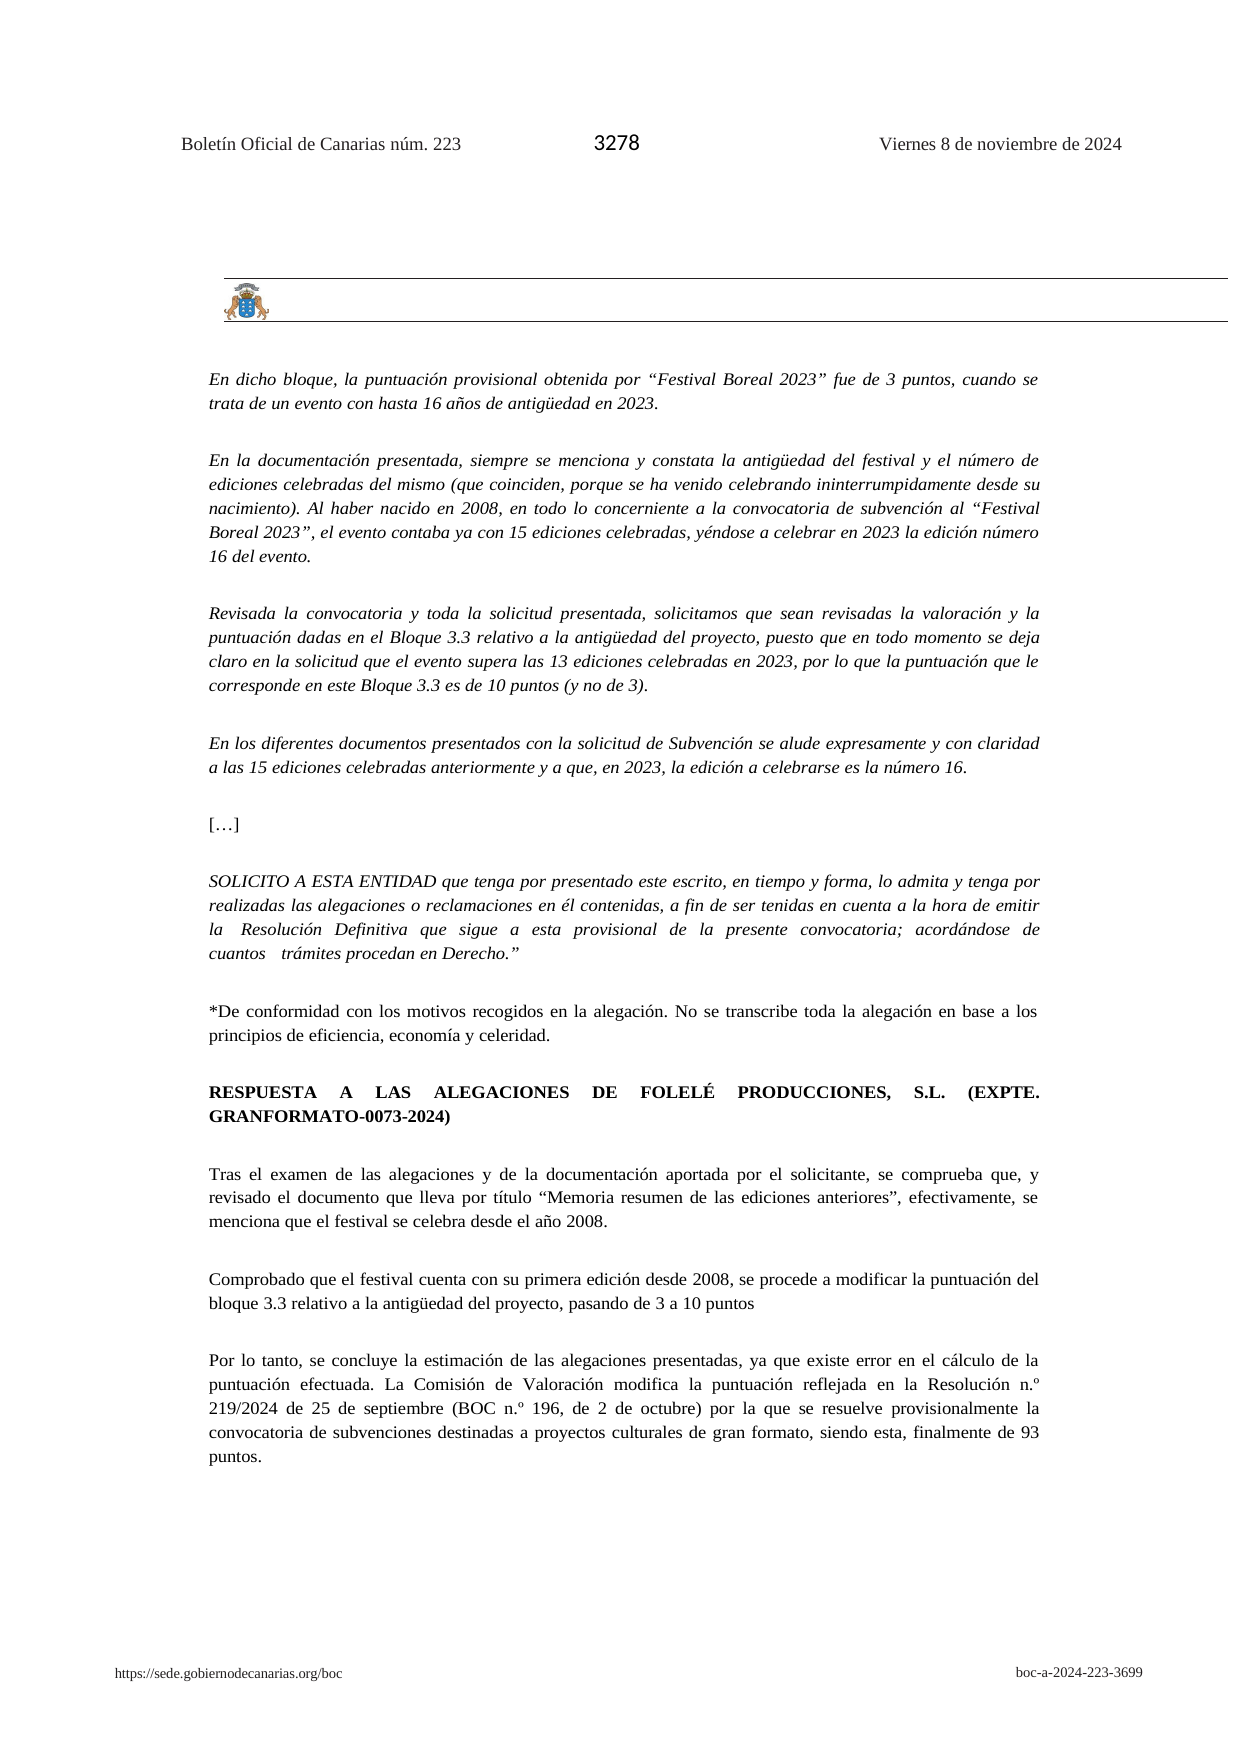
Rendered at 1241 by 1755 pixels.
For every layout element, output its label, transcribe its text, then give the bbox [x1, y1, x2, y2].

text Revisada la convocatoria y toda la solicitud presentada, solicitamos que sean revisadas la valoración y la puntuación dadas en el Bloque 3.3 relativo a la antigüedad del proyecto, puesto que en todo momento se deja claro en la solicitud que el evento supera las 13 ediciones celebradas en 2023, por lo que la puntuación que le corresponde en este Bloque 3.3 es de 10 puntos (y no de 3). [208, 603, 1040, 695]
text *De conformidad con los motivos recogidos en la alegación. No se transcribe toda la alegación en base a los principios de eficiencia, economía y celeridad. [208, 1001, 1039, 1045]
text SOLICITO A ESTA ENTIDAD que tenga por presentado este escrito, en tiempo y forma, lo admita y tenga por realizadas las alegaciones o reclamaciones en él contenidas, a fin de ser tenidas en cuenta a la hora de emitir la Resolución Definitiva que sigue a esta provisional de la presente convocatoria; acordándose de cuantos trámites procedan en Derecho.” [208, 871, 1040, 963]
text Tras el examen de las alegaciones y de la documentación aportada por el solicitante, se comprueba que, y revisado el documento que lleva por título “Memoria resumen de las ediciones anteriores”, efectivamente, se menciona que el festival se celebra desde el año 2008. [208, 1163, 1039, 1232]
text […] [208, 814, 1155, 834]
subtitle RESPUESTA A LAS ALEGACIONES DE FOLELÉ PRODUCCIONES, S.L. (EXPTE. GRANFORMATO-0073-2024) [208, 1082, 1040, 1126]
text En los diferentes documentos presentados con la solicitud de Subvención se alude expresamente y con claridad a las 15 ediciones celebradas anteriormente y a que, en 2023, la edición a celebrarse es la número 16. [208, 732, 1040, 777]
text En dicho bloque, la puntuación provisional obtenida por “Festival Boreal 2023” fue de 3 puntos, cuando se trata de un evento con hasta 16 años de antigüedad en 2023. [208, 369, 1039, 413]
text En la documentación presentada, siempre se menciona y constata la antigüedad del festival y el número de ediciones celebradas del mismo (que coinciden, porque se ha venido celebrando ininterrumpidamente desde su nacimiento). Al haber nacido en 2008, en todo lo concerniente a la convocatoria de subvención al “Festival Boreal 2023”, el evento contaba ya con 15 ediciones celebradas, yéndose a celebrar en 2023 la edición número 16 del evento. [208, 450, 1040, 566]
text Comprobado que el festival cuenta con su primera edición desde 2008, se procede a modificar la puntuación del bloque 3.3 relativo a la antigüedad del proyecto, pasando de 3 a 10 puntos [208, 1269, 1040, 1313]
text Por lo tanto, se concluye la estimación de las alegaciones presentadas, ya que existe error en el cálculo de la puntuación efectuada. La Comisión de Valoración modifica la puntuación reflejada en la Resolución n.º 219/2024 de 25 de septiembre (BOC n.º 196, de 2 de octubre) por la que se resuelve provisionalmente la convocatoria de subvenciones destinadas a proyectos culturales de gran formato, siendo esta, finalmente de 93 puntos. [208, 1350, 1040, 1466]
